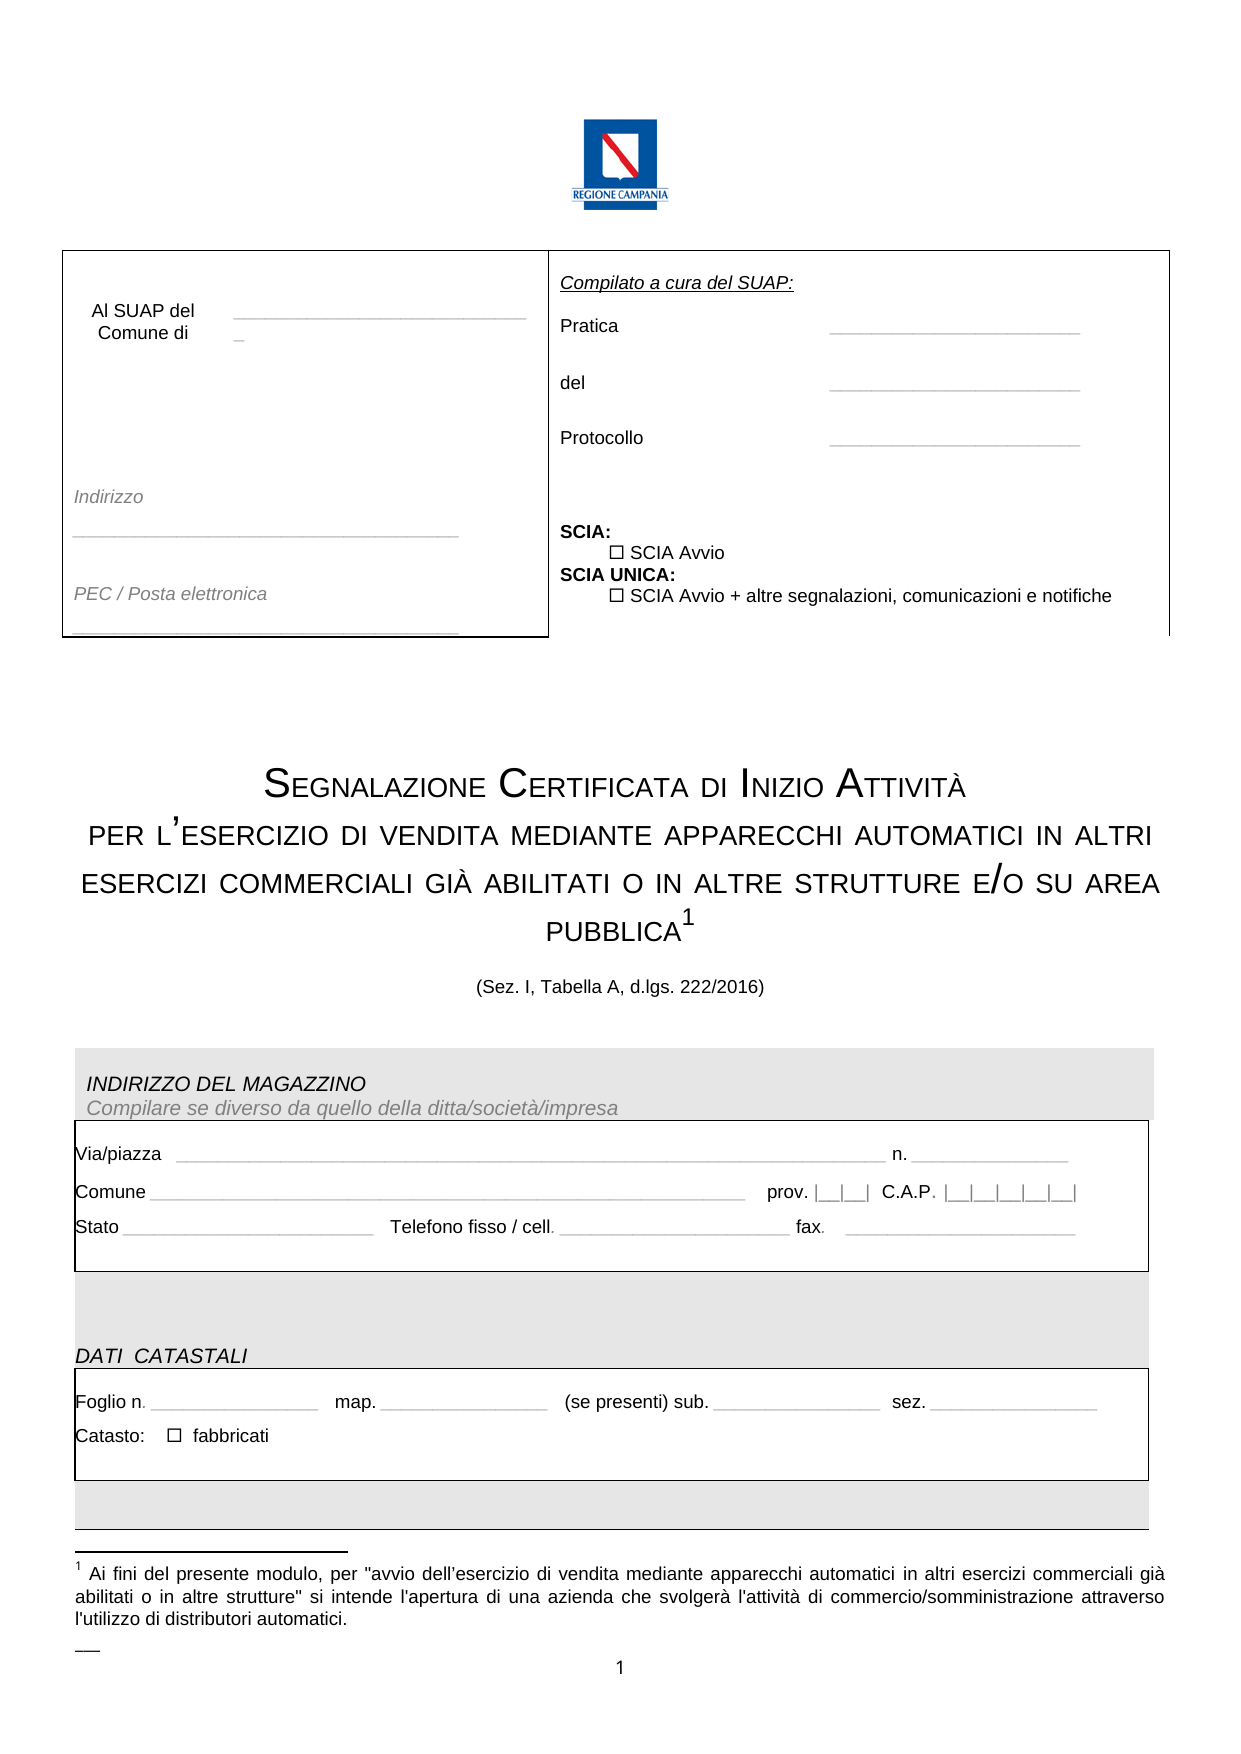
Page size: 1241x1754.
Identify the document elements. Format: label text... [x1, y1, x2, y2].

table_cell [63, 393, 548, 486]
picture [571, 119, 669, 210]
table_cell Protocollo [549, 393, 819, 448]
text per l’esercizio di vendita mediante apparecchi automatici in altri esercizi commerciali già abilitati o in altre strutture e/o su area pubblica [75, 807, 1165, 951]
text Segnalazione Certificata di Inizio Attività [75, 759, 1165, 807]
table_cell [1149, 1480, 1154, 1529]
table_header INDIRIZZO DEL MAGAZZINO Compilare se diverso da quello della ditta/società/impresa [75, 1048, 1154, 1120]
table_cell [1149, 1120, 1154, 1271]
table_header Compilato a cura del SUAP: Pratica [549, 251, 819, 337]
table_cell Foglio n. ________________ map. ________________ (se presenti) sub. ________________ sez. ________________ Catasto:  fabbricati [76, 1369, 1148, 1480]
table_cell [75, 1481, 1149, 1529]
table_header Al SUAP del Comune di [63, 251, 224, 393]
table_header _____________________________ [224, 251, 548, 393]
table_cell SCIA:  SCIA Avvio SCIA UNICA:  SCIA Avvio + altre segnalazioni, comunicazioni e notifiche [549, 448, 1169, 636]
table_cell [1149, 1271, 1154, 1368]
table_cell ________________________ [820, 393, 1169, 448]
table_cell [1149, 1368, 1154, 1480]
table_cell Indirizzo _____________________________________ PEC / Posta elettronica _____________________________________ [63, 486, 548, 636]
table_header ________________________ [820, 251, 1169, 337]
table_cell del [549, 337, 819, 393]
text (Sez. I, Tabella A, d.lgs. 222/2016) [75, 976, 1165, 997]
table_cell ________________________ [820, 337, 1169, 393]
text Ai fini del presente modulo, per "avvio dell’esercizio di vendita mediante apparecchi automatici in altri esercizi commerciali già abilitati o in altre strutture" si intende l'apertura di una azienda che svolgerà l'attività di commercio/somministrazione attraverso l'utilizzo di distributori automatici. [75, 1558, 1165, 1629]
table_cell Via/piazza ____________________________________________________________________ n. _______________ Comune _________________________________________________________ prov. |__|__| C.A.P. |__|__|__|__|__| Stato ________________________ Telefono fisso / cell. ______________________ fax. ______________________ [76, 1121, 1148, 1271]
table_cell DATI CATASTALI [75, 1272, 1149, 1368]
